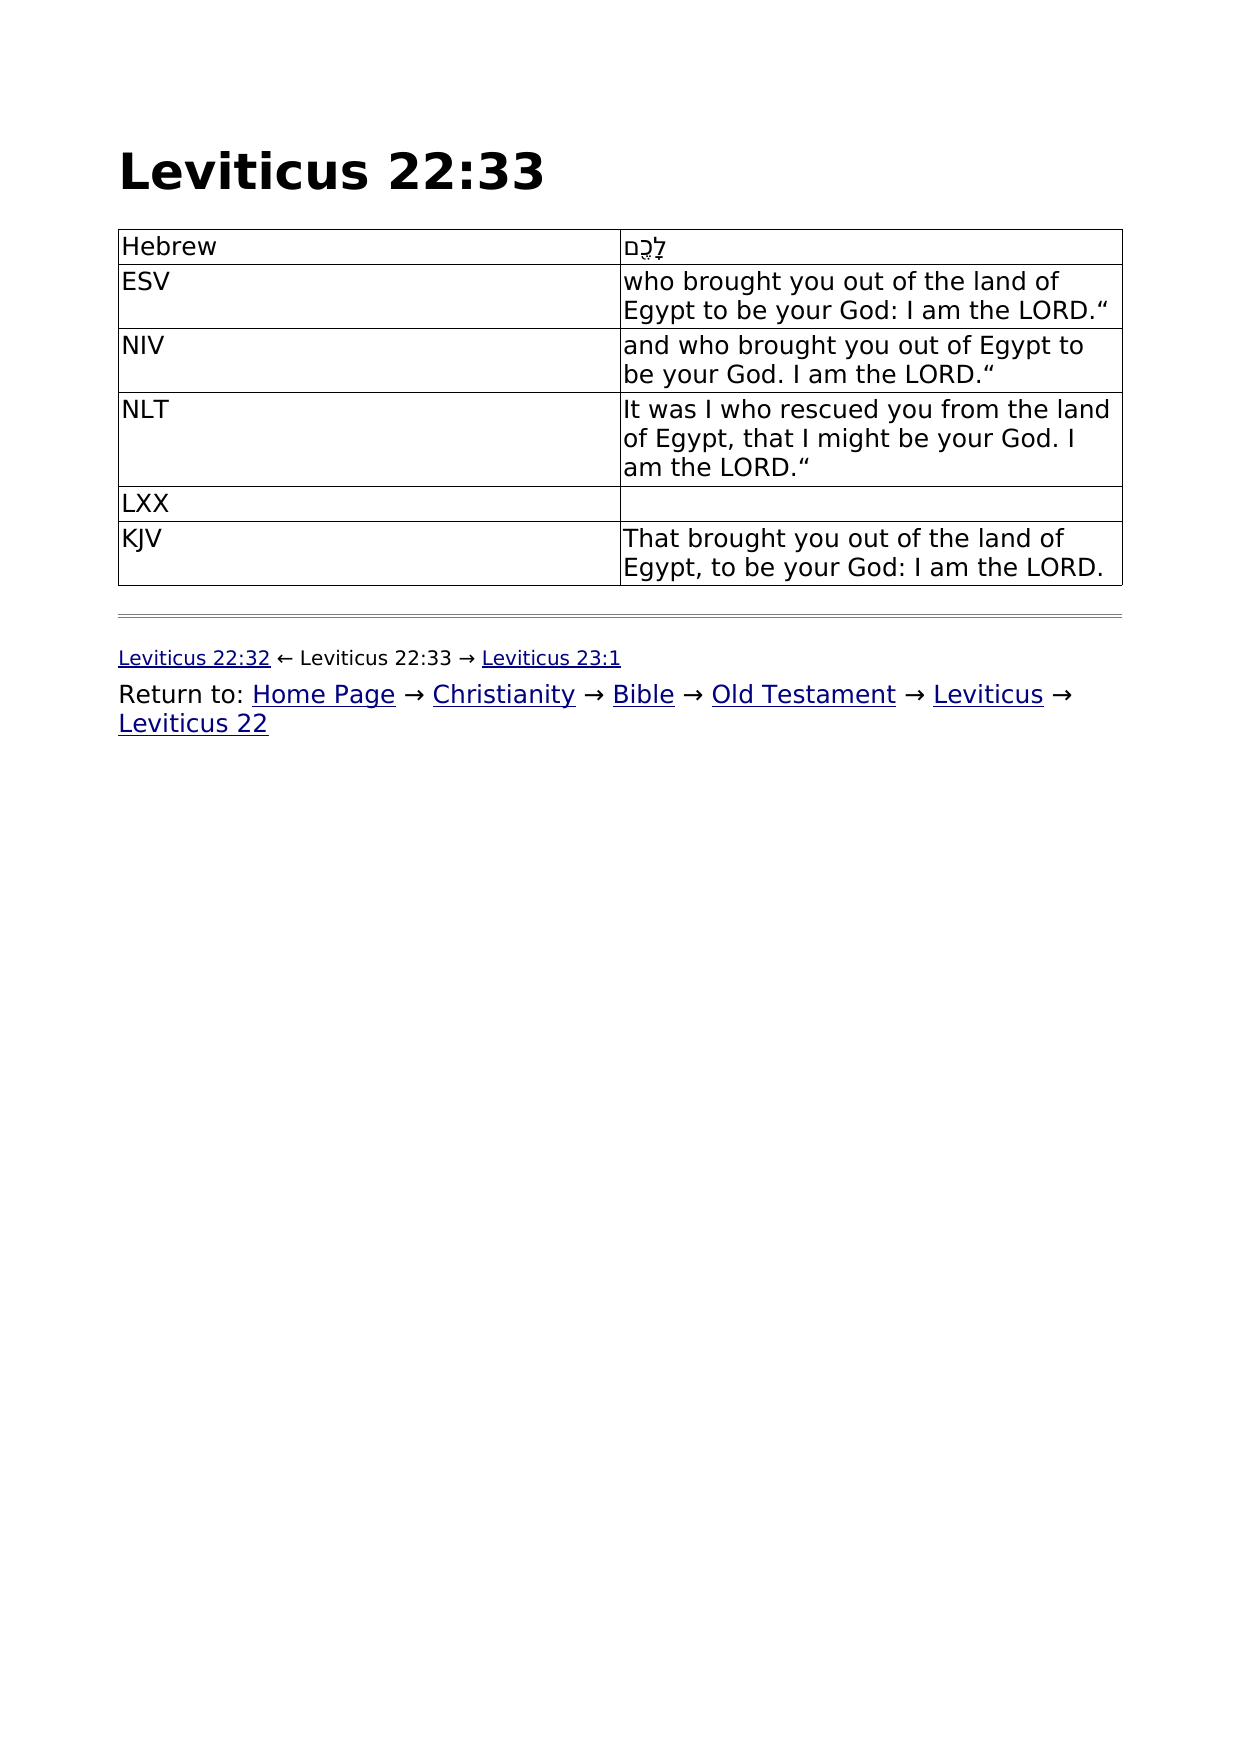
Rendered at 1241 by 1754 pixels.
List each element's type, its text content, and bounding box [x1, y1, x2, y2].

text Return to: Home Page → Christianity → Bible → Old Testament → Leviticus → Leviticus 22 [118, 680, 1122, 739]
table_cell LXX [119, 487, 620, 521]
table_cell NLT [119, 393, 620, 486]
table_cell who brought you out of the land of Egypt to be your God: I am the LORD.“ [621, 265, 1122, 328]
table_cell [621, 487, 1122, 521]
subtitle Leviticus 22:33 [118, 143, 1122, 201]
table_cell ESV [119, 265, 620, 328]
table_cell It was I who rescued you from the land of Egypt, that I might be your God. I am the LORD.“ [621, 393, 1122, 486]
table_cell NIV [119, 329, 620, 392]
table_header Hebrew [119, 230, 620, 264]
text Leviticus 22:32 ← Leviticus 22:33 → Leviticus 23:1 [118, 646, 1122, 680]
table_cell That brought you out of the land of Egypt, to be your God: I am the LORD. [621, 522, 1122, 585]
table_cell and who brought you out of Egypt to be your God. I am the LORD.“ [621, 329, 1122, 392]
table_header לָכֶ֖ם [621, 230, 1122, 264]
table_cell KJV [119, 522, 620, 585]
